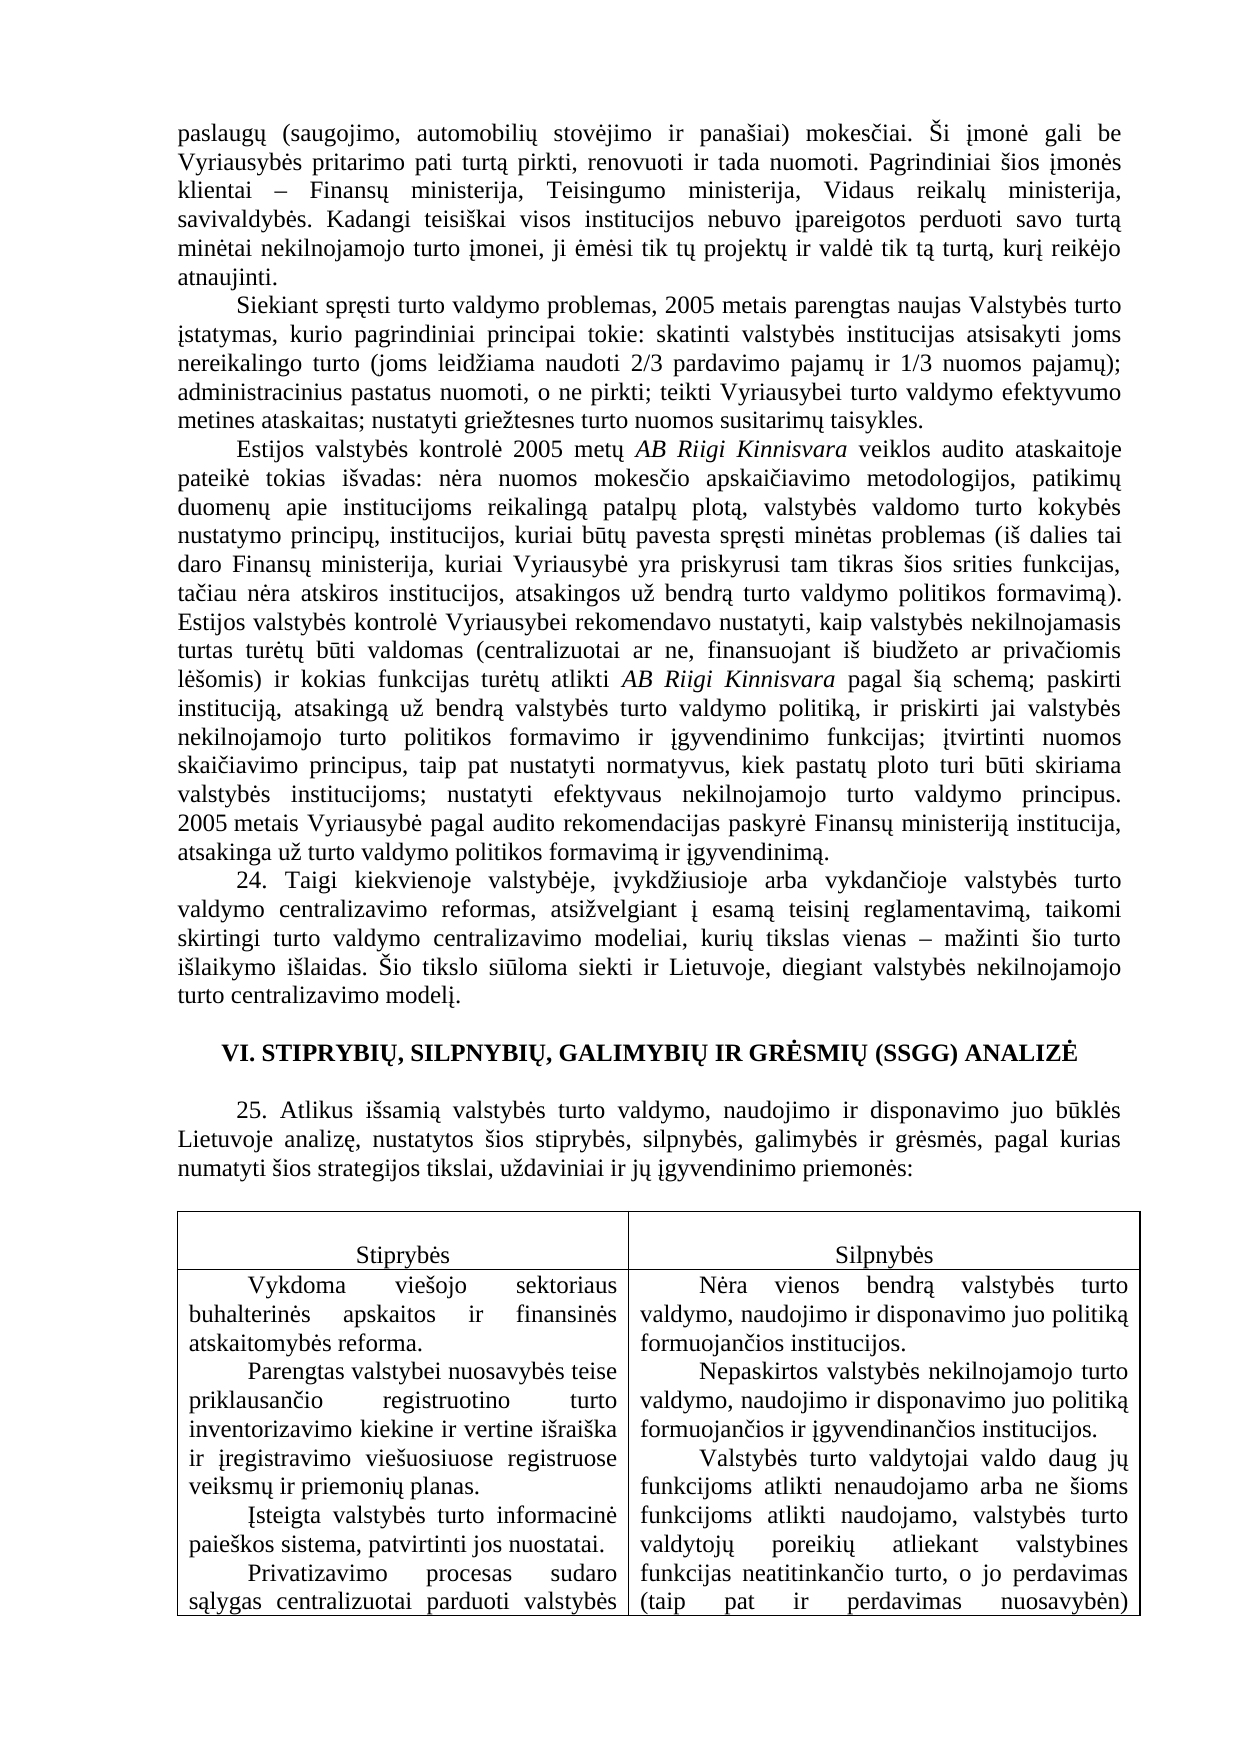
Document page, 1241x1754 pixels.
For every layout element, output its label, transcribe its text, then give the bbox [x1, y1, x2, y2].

text VI. stiprybių, silpnybių, galimybių ir grėsmių (SSGG) ANALIZĖ [177, 1038, 1122, 1067]
table_header Stiprybės [178, 1212, 628, 1269]
text Siekiant spręsti turto valdymo problemas, 2005 metais parengtas naujas Valstybės turto įstatymas, kurio pagrindiniai principai tokie: skatinti valstybės institucijas atsisakyti joms nereikalingo turto (joms leidžiama naudoti 2/3 pardavimo pajamų ir 1/3 nuomos pajamų); administracinius pastatus nuomoti, o ne pirkti; teikti Vyriausybei turto valdymo efektyvumo metines ataskaitas; nustatyti griežtesnes turto nuomos susitarimų taisykles. [177, 291, 1122, 434]
table_header Silpnybės [629, 1212, 1139, 1269]
table_cell Nėra vienos bendrą valstybės turto valdymo, naudojimo ir disponavimo juo politiką formuojančios institucijos. Nepaskirtos valstybės nekilnojamojo turto valdymo, naudojimo ir disponavimo juo politiką formuojančios ir įgyvendinančios institucijos. Valstybės turto valdytojai valdo daug jų funkcijoms atlikti nenaudojamo arba ne šioms funkcijoms atlikti naudojamo, valstybės turto valdytojų poreikių atliekant valstybines funkcijas neatitinkančio turto, o jo perdavimas (taip pat ir perdavimas nuosavybėn) [629, 1270, 1139, 1615]
text 25. Atlikus išsamią valstybės turto valdymo, naudojimo ir disponavimo juo būklės Lietuvoje analizę, nustatytos šios stiprybės, silpnybės, galimybės ir grėsmės, pagal kurias numatyti šios strategijos tikslai, uždaviniai ir jų įgyvendinimo priemonės: [177, 1096, 1122, 1182]
text 24. Taigi kiekvienoje valstybėje, įvykdžiusioje arba vykdančioje valstybės turto valdymo centralizavimo reformas, atsižvelgiant į esamą teisinį reglamentavimą, taikomi skirtingi turto valdymo centralizavimo modeliai, kurių tikslas vienas – mažinti šio turto išlaikymo išlaidas. Šio tikslo siūloma siekti ir Lietuvoje, diegiant valstybės nekilnojamojo turto centralizavimo modelį. [177, 866, 1122, 1009]
text paslaugų (saugojimo, automobilių stovėjimo ir panašiai) mokesčiai. Ši įmonė gali be Vyriausybės pritarimo pati turtą pirkti, renovuoti ir tada nuomoti. Pagrindiniai šios įmonės klientai – Finansų ministerija, Teisingumo ministerija, Vidaus reikalų ministerija, savivaldybės. Kadangi teisiškai visos institucijos nebuvo įpareigotos perduoti savo turtą minėtai nekilnojamojo turto įmonei, ji ėmėsi tik tų projektų ir valdė tik tą turtą, kurį reikėjo atnaujinti. [177, 118, 1122, 291]
text Estijos valstybės kontrolė 2005 metų AB Riigi Kinnisvara veiklos audito ataskaitoje pateikė tokias išvadas: nėra nuomos mokesčio apskaičiavimo metodologijos, patikimų duomenų apie institucijoms reikalingą patalpų plotą, valstybės valdomo turto kokybės nustatymo principų, institucijos, kuriai būtų pavesta spręsti minėtas problemas (iš dalies tai daro Finansų ministerija, kuriai Vyriausybė yra priskyrusi tam tikras šios srities funkcijas, tačiau nėra atskiros institucijos, atsakingos už bendrą turto valdymo politikos formavimą). Estijos valstybės kontrolė Vyriausybei rekomendavo nustatyti, kaip valstybės nekilnojamasis turtas turėtų būti valdomas (centralizuotai ar ne, finansuojant iš biudžeto ar privačiomis lėšomis) ir kokias funkcijas turėtų atlikti AB Riigi Kinnisvara pagal šią schemą; paskirti instituciją, atsakingą už bendrą valstybės turto valdymo politiką, ir priskirti jai valstybės nekilnojamojo turto politikos formavimo ir įgyvendinimo funkcijas; įtvirtinti nuomos skaičiavimo principus, taip pat nustatyti normatyvus, kiek pastatų ploto turi būti skiriama valstybės institucijoms; nustatyti efektyvaus nekilnojamojo turto valdymo principus. 2005 metais Vyriausybė pagal audito rekomendacijas paskyrė Finansų ministeriją institucija, atsakinga už turto valdymo politikos formavimą ir įgyvendinimą. [177, 434, 1122, 866]
table_cell Vykdoma viešojo sektoriaus buhalterinės apskaitos ir finansinės atskaitomybės reforma. Parengtas valstybei nuosavybės teise priklausančio registruotino turto inventorizavimo kiekine ir vertine išraiška ir įregistravimo viešuosiuose registruose veiksmų ir priemonių planas. Įsteigta valstybės turto informacinė paieškos sistema, patvirtinti jos nuostatai. Privatizavimo procesas sudaro sąlygas centralizuotai parduoti valstybės [178, 1270, 628, 1615]
